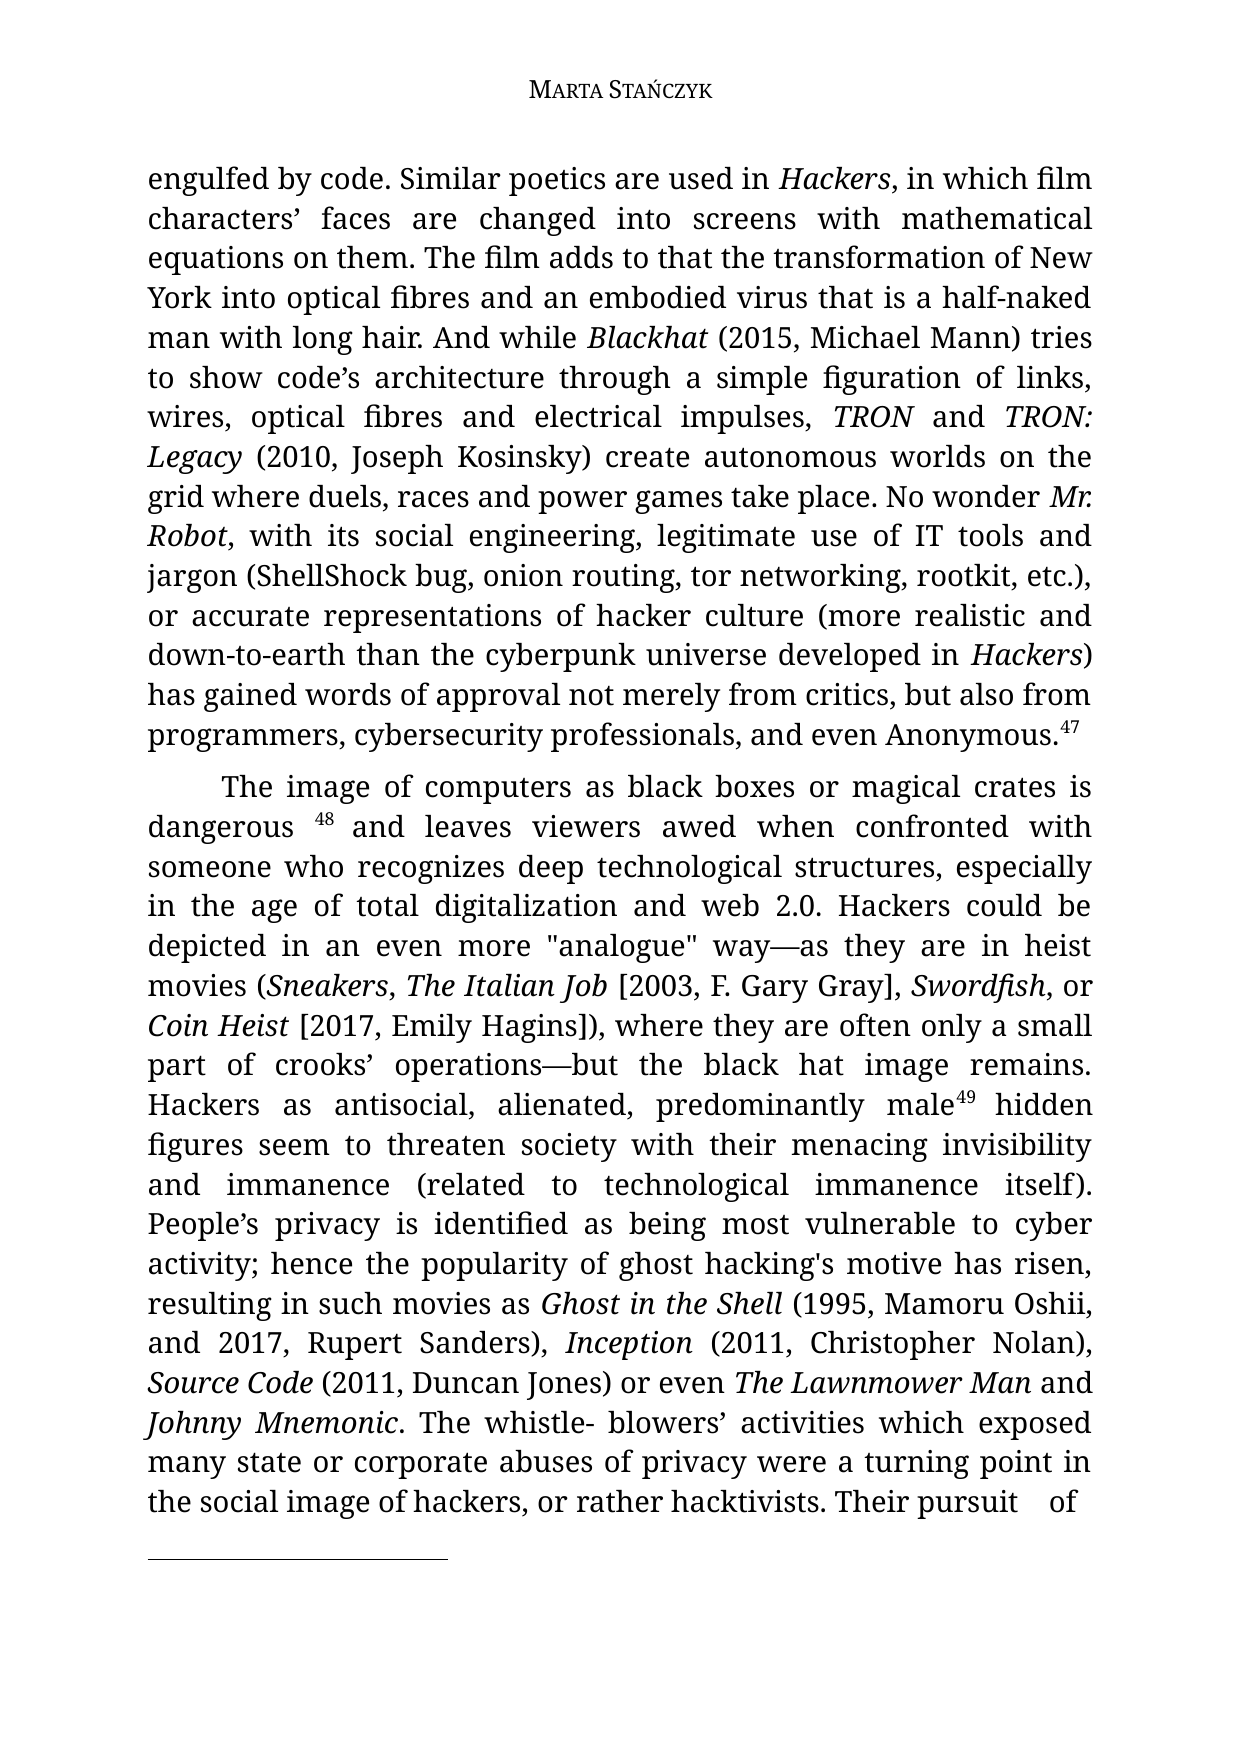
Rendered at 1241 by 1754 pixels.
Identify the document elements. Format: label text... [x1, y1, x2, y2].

text The image of computers as black boxes or magical crates is dangerous 48 and leaves viewers awed when confronted with someone who recognizes deep technological structures, especially in the age of total digitalization and web 2.0. Hackers could be depicted in an even more "analogue" way—as they are in heist movies (Sneakers, The Italian Job [2003, F. Gary Gray], Swordfish, or Coin Heist [2017, Emily Hagins]), where they are often only a small part of crooks’ operations—but the black hat image remains. Hackers as antisocial, alienated, predominantly male49 hidden figures seem to threaten society with their menacing invisibility and immanence (related to technological immanence itself). People’s privacy is identified as being most vulnerable to cyber activity; hence the popularity of ghost hacking's motive has risen, resulting in such movies as Ghost in the Shell (1995, Mamoru Oshii, and 2017, Rupert Sanders), Inception (2011, Christopher Nolan), Source Code (2011, Duncan Jones) or even The Lawnmower Man and Johnny Mnemonic. The whistle- blowers’ activities which exposed many state or corporate abuses of privacy were a turning point in the social image of hackers, or rather hacktivists. Their pursuit of [147, 766, 1093, 1521]
text engulfed by code. Similar poetics are used in Hackers, in which film characters’ faces are changed into screens with mathematical equations on them. The film adds to that the transformation of New York into optical fibres and an embodied virus that is a half-naked man with long hair. And while Blackhat (2015, Michael Mann) tries to show code’s architecture through a simple figuration of links, wires, optical fibres and electrical impulses, TRON and TRON: Legacy (2010, Joseph Kosinsky) create autonomous worlds on the grid where duels, races and power games take place. No wonder Mr. Robot, with its social engineering, legitimate use of IT tools and jargon (ShellShock bug, onion routing, tor networking, rootkit, etc.), or accurate representations of hacker culture (more realistic and down-to-earth than the cyberpunk universe developed in Hackers) has gained words of approval not merely from critics, but also from programmers, cybersecurity professionals, and even Anonymous.47 [147, 158, 1093, 754]
text MARTA STAŃCZYK [527, 72, 713, 106]
